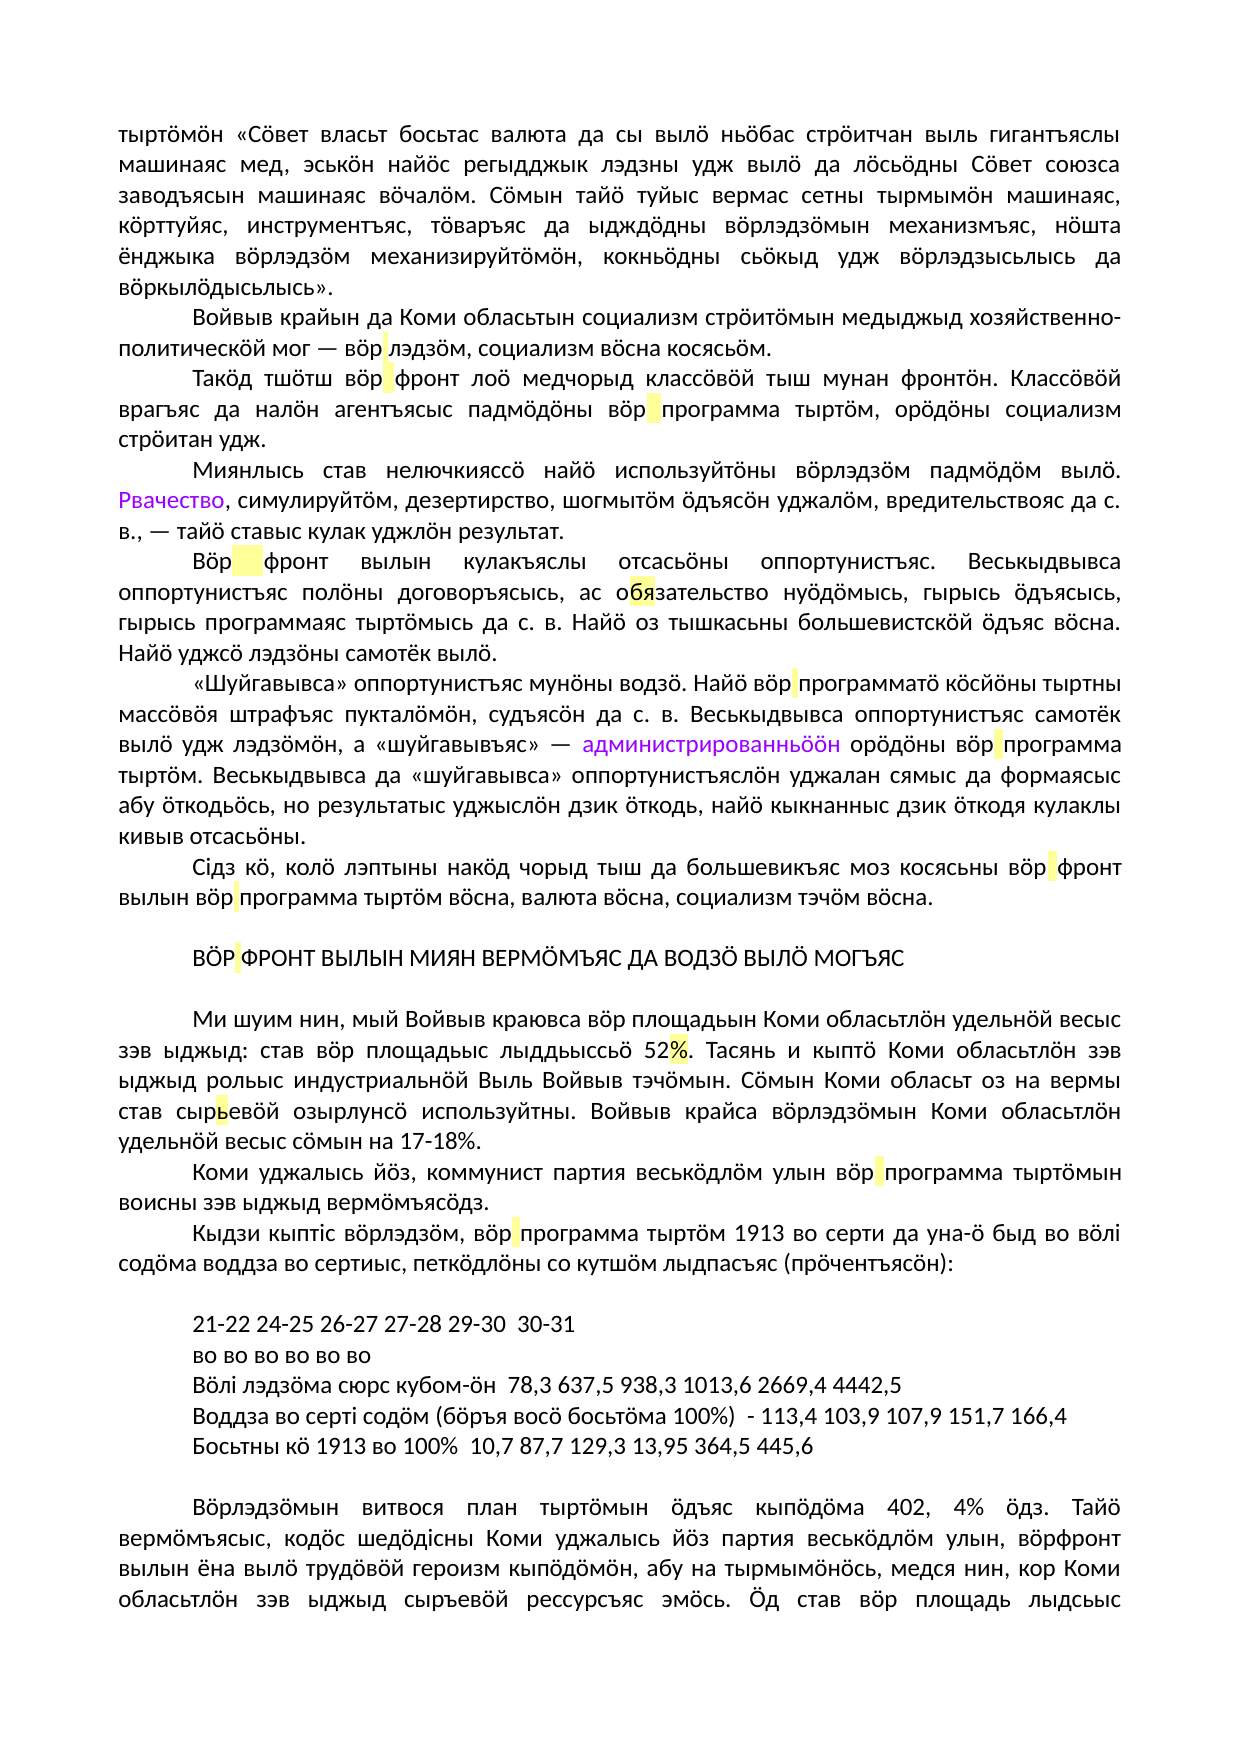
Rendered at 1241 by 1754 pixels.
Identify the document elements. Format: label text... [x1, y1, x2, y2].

text Ми шуим нин, мый Войвыв краювса вӧр площадьын Коми обласьтлӧн удельнӧй весыс зэв ыджыд: став вӧр площадьыс лыддьыссьӧ 52%. Тасянь и кыптӧ Коми обласьтлӧн зэв ыджыд рольыс индустриальнӧй Выль Войвыв тэчӧмын. Сӧмын Коми обласьт оз на вермы став сырьевӧй озырлунсӧ используйтны. Войвыв крайса вӧрлэдзӧмын Коми обласьтлӧн удельнӧй весыс сӧмын на 17-18%. [118, 1003, 1122, 1156]
text Такӧд тшӧтш вӧр фронт лоӧ медчорыд классӧвӧй тыш мунан фронтӧн. Классӧвӧй врагъяс да налӧн агентъясыс падмӧдӧны вӧр программа тыртӧм, орӧдӧны социализм стрӧитан удж. [118, 362, 1122, 454]
text Коми уджалысь йӧз, коммунист партия веськӧдлӧм улын вӧр программа тыртӧмын воисны зэв ыджыд вермӧмъясӧдз. [118, 1156, 1122, 1217]
text во во во во во во [118, 1339, 1122, 1369]
text Сідз кӧ, колӧ лэптыны накӧд чорыд тыш да большевикъяс моз косясьны вӧр фронт вылын вӧр программа тыртӧм вӧсна, валюта вӧсна, социализм тэчӧм вӧсна. [118, 851, 1122, 912]
text Миянлысь став нелючкияссӧ найӧ используйтӧны вӧрлэдзӧм падмӧдӧм вылӧ. Рвачество, симулируйтӧм, дезертирство, шогмытӧм ӧдъясӧн уджалӧм, вредительствояс да с. в., — тайӧ ставыс кулак уджлӧн результат. [118, 454, 1122, 545]
text Воддза во серті содӧм (бӧръя восӧ босьтӧма 100%) - 113,4 103,9 107,9 151,7 166,4 [118, 1400, 1122, 1431]
text тыртӧмӧн «Сӧвет власьт босьтас валюта да сы вылӧ ньӧбас стрӧитчан выль гигантъяслы машинаяс мед, эськӧн найӧс регыдджык лэдзны удж вылӧ да лӧсьӧдны Сӧвет союзса заводъясын машинаяс вӧчалӧм. Сӧмын тайӧ туйыс вермас сетны тырмымӧн машинаяс, кӧрттуйяс, инструментъяс, тӧваръяс да ыдждӧдны вӧрлэдзӧмын механизмъяс, нӧшта ёнджыка вӧрлэдзӧм механизируйтӧмӧн, кокньӧдны сьӧкыд удж вӧрлэдзысьлысь да вӧркылӧдысьлысь». [118, 118, 1122, 301]
text 21-22 24-25 26-27 27-28 29-30 30-31 [118, 1308, 1122, 1339]
text Вӧрлэдзӧмын витвося план тыртӧмын ӧдъяс кыпӧдӧма 402, 4% ӧдз. Тайӧ вермӧмъясыс, кодӧс шедӧдісны Коми уджалысь йӧз партия веськӧдлӧм улын, вӧрфронт вылын ёна вылӧ трудӧвӧй героизм кыпӧдӧмӧн, абу на тырмымӧнӧсь, медся нин, кор Коми обласьтлӧн зэв ыджыд сыръевӧй рессурсъяс эмӧсь. Ӧд став вӧр площадь лыдсьыс [118, 1492, 1122, 1614]
text Вӧлі лэдзӧма сюрс кубом-ӧн 78,3 637,5 938,3 1013,6 2669,4 4442,5 [118, 1369, 1122, 1400]
text «Шуйгавывса» оппортунистъяс мунӧны водзӧ. Найӧ вӧр программатӧ кӧсйӧны тыртны массӧвӧя штрафъяс пукталӧмӧн, судъясӧн да с. в. Веськыдвывса оппортунистъяс самотёк вылӧ удж лэдзӧмӧн, а «шуйгавывъяс» — администрированньӧӧн орӧдӧны вӧр программа тыртӧм. Веськыдвывса да «шуйгавывса» оппортунистъяслӧн уджалан сямыс да формаясыс абу ӧткодьӧсь, но результатыс уджыслӧн дзик ӧткодь, найӧ кыкнанныс дзик ӧткодя кулаклы кивыв отсасьӧны. [118, 667, 1122, 851]
text Вӧр фронт вылын кулакъяслы отсасьӧны оппортунистъяс. Веськыдвывса оппортунистъяс полӧны договоръясысь, ас обязательство нуӧдӧмысь, гырысь ӧдъясысь, гырысь программаяс тыртӧмысь да с. в. Найӧ оз тышкасьны большевистскӧй ӧдъяс вӧсна. Найӧ уджсӧ лэдзӧны самотёк вылӧ. [118, 545, 1122, 667]
text Войвыв крайын да Коми обласьтын социализм стрӧитӧмын медыджыд хозяйственно-политическӧй мог — вӧр лэдзӧм, социализм вӧсна косясьӧм. [118, 301, 1122, 362]
text ВӦР ФРОНТ ВЫЛЫН МИЯН ВЕРМӦМЪЯС ДА ВОДЗӦ ВЫЛӦ МОГЪЯС [118, 942, 1122, 973]
text Босьтны кӧ 1913 во 100% 10,7 87,7 129,3 13,95 364,5 445,6 [118, 1431, 1122, 1461]
text Кыдзи кыптіс вӧрлэдзӧм, вӧр программа тыртӧм 1913 во серти да уна-ӧ быд во вӧлі содӧма воддза во сертиыс, петкӧдлӧны со кутшӧм лыдпасъяс (прӧчентъясӧн): [118, 1217, 1122, 1278]
